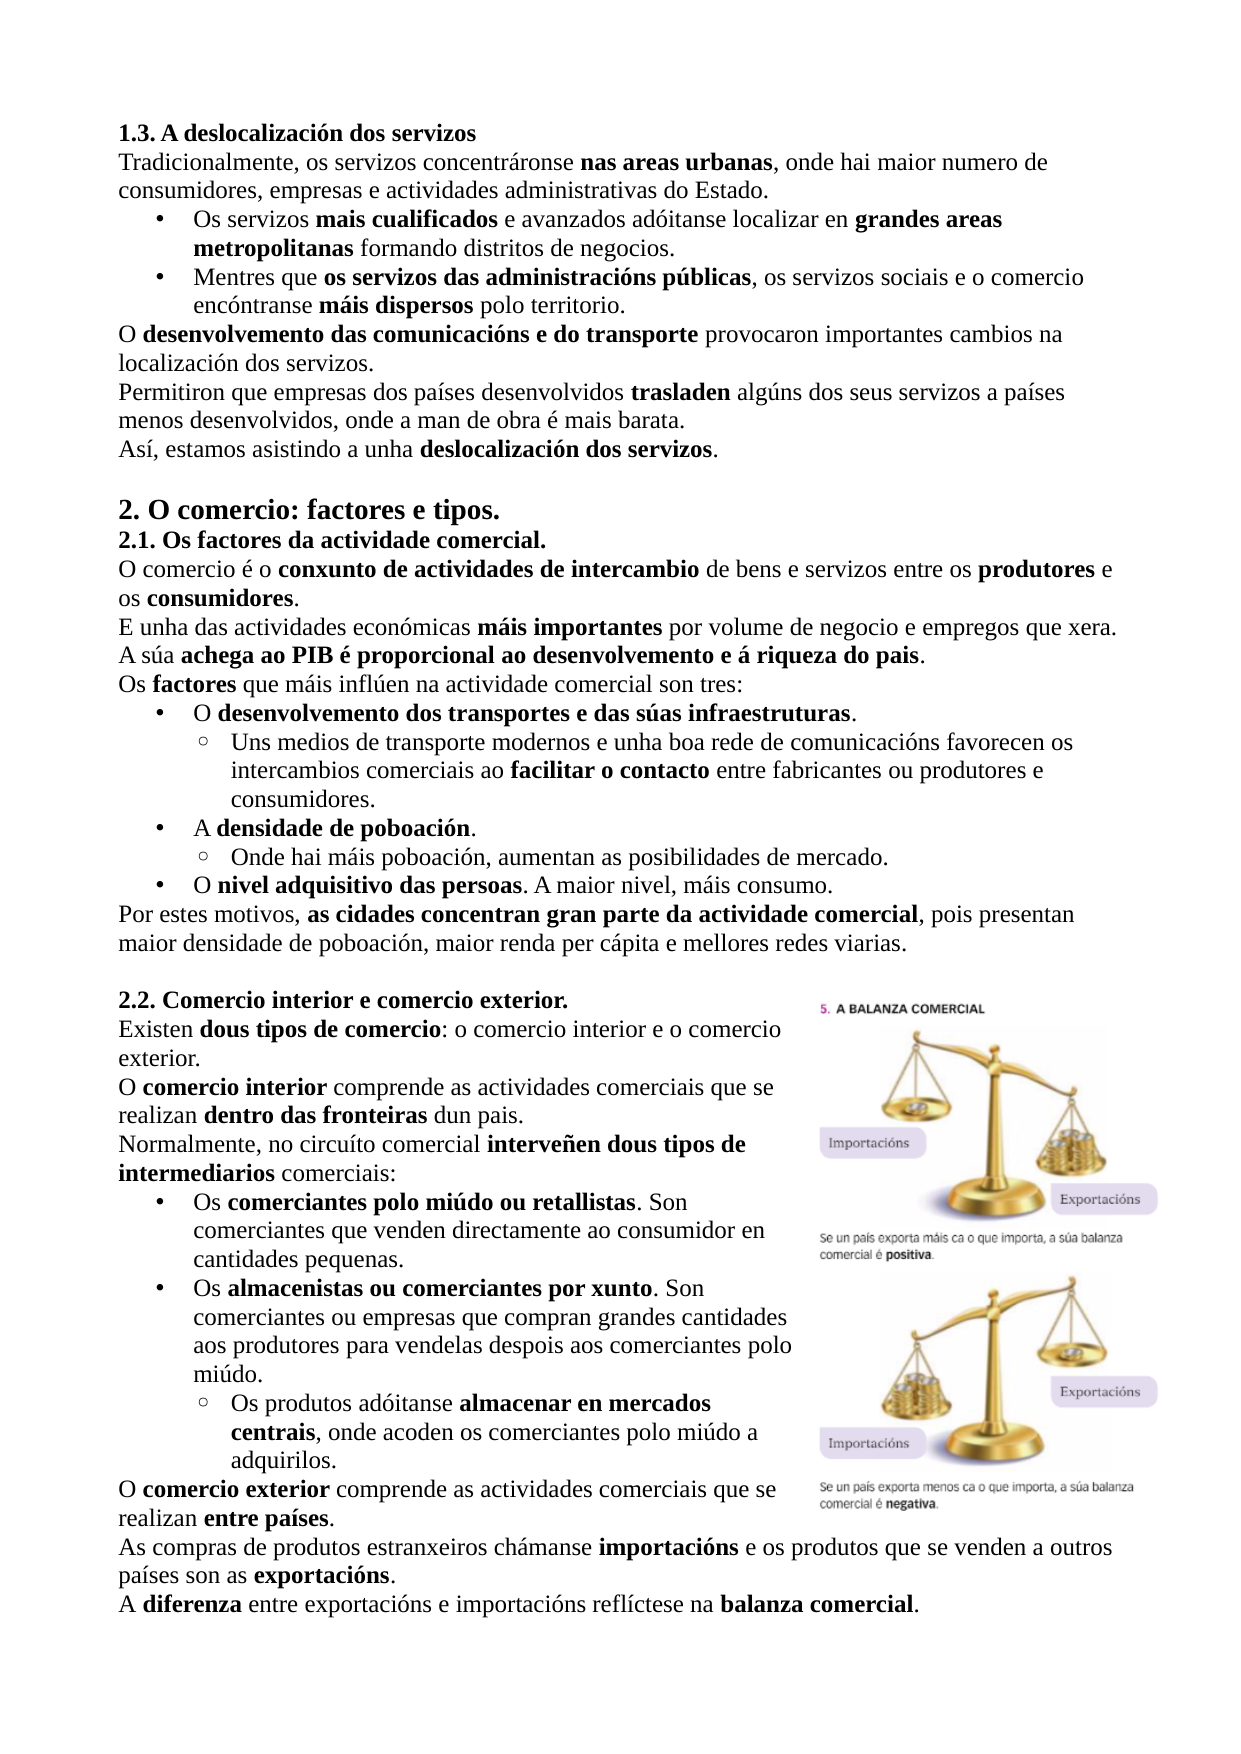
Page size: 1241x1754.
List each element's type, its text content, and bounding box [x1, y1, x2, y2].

text 2.1. Os factores da actividade comercial. [118, 525, 1122, 554]
text O comercio exterior comprende as actividades comerciais que se realizan entre países. [118, 1474, 1122, 1532]
text Existen dous tipos de comercio: o comercio interior e o comercio exterior. [118, 1014, 796, 1072]
text 1.3. A deslocalización dos servizos [118, 118, 1122, 147]
list Os comerciantes polo miúdo ou retallistas. Son comerciantes que venden directamente ao consumidor en cantidades pequenas. [156, 1187, 796, 1273]
text Por estes motivos, as cidades concentran gran parte da actividade comercial, pois presentan maior densidade de poboación, maior renda per cápita e mellores redes viarias. [118, 899, 1122, 957]
list Mentres que os servizos das administracións públicas, os servizos sociais e o comercio encóntranse máis dispersos polo territorio. [156, 262, 1122, 319]
text 2.2. Comercio interior e comercio exterior. [118, 985, 1122, 1014]
text As compras de produtos estranxeiros chámanse importacións e os produtos que se venden a outros países son as exportacións. [118, 1532, 1122, 1589]
list Os produtos adóitanse almacenar en mercados centrais, onde acoden os comerciantes polo miúdo a adquirilos. [193, 1388, 796, 1474]
text Así, estamos asistindo a unha deslocalización dos servizos. [118, 434, 1122, 463]
text 2. O comercio: factores e tipos. [118, 492, 1122, 525]
list A densidade de poboación. [156, 813, 1122, 842]
text E unha das actividades económicas máis importantes por volume de negocio e empregos que xera. [118, 612, 1122, 640]
text O comercio é o conxunto de actividades de intercambio de bens e servizos entre os produtores e os consumidores. [118, 554, 1122, 612]
list Os servizos mais cualificados e avanzados adóitanse localizar en grandes areas metropolitanas formando distritos de negocios. [156, 204, 1122, 262]
list Os almacenistas ou comerciantes por xunto. Son comerciantes ou empresas que compran grandes cantidades aos produtores para vendelas despois aos comerciantes polo miúdo. [156, 1273, 796, 1388]
text A diferenza entre exportacións e importacións reflíctese na balanza comercial. [118, 1589, 1122, 1618]
text Os factores que máis inflúen na actividade comercial son tres: [118, 669, 1122, 698]
text Tradicionalmente, os servizos concentráronse nas areas urbanas, onde hai maior numero de consumidores, empresas e actividades administrativas do Estado. [118, 147, 1122, 204]
text O desenvolvemento das comunicacións e do transporte provocaron importantes cambios na localización dos servizos. [118, 319, 1122, 377]
text Normalmente, no circuíto comercial interveñen dous tipos de intermediarios comerciais: [118, 1129, 796, 1187]
text Permitiron que empresas dos países desenvolvidos trasladen algúns dos seus servizos a países menos desenvolvidos, onde a man de obra é mais barata. [118, 377, 1122, 434]
list Onde hai máis poboación, aumentan as posibilidades de mercado. [193, 842, 1122, 870]
text O comercio interior comprende as actividades comerciais que se realizan dentro das fronteiras dun pais. [118, 1072, 796, 1129]
text A súa achega ao PIB é proporcional ao desenvolvemento e á riqueza do pais. [118, 640, 1122, 669]
list O nivel adquisitivo das persoas. A maior nivel, máis consumo. [156, 870, 1122, 899]
list Uns medios de transporte modernos e unha boa rede de comunicacións favorecen os intercambios comerciais ao facilitar o contacto entre fabricantes ou produtores e consumidores. [193, 727, 1122, 813]
list O desenvolvemento dos transportes e das súas infraestruturas. [156, 698, 1122, 727]
